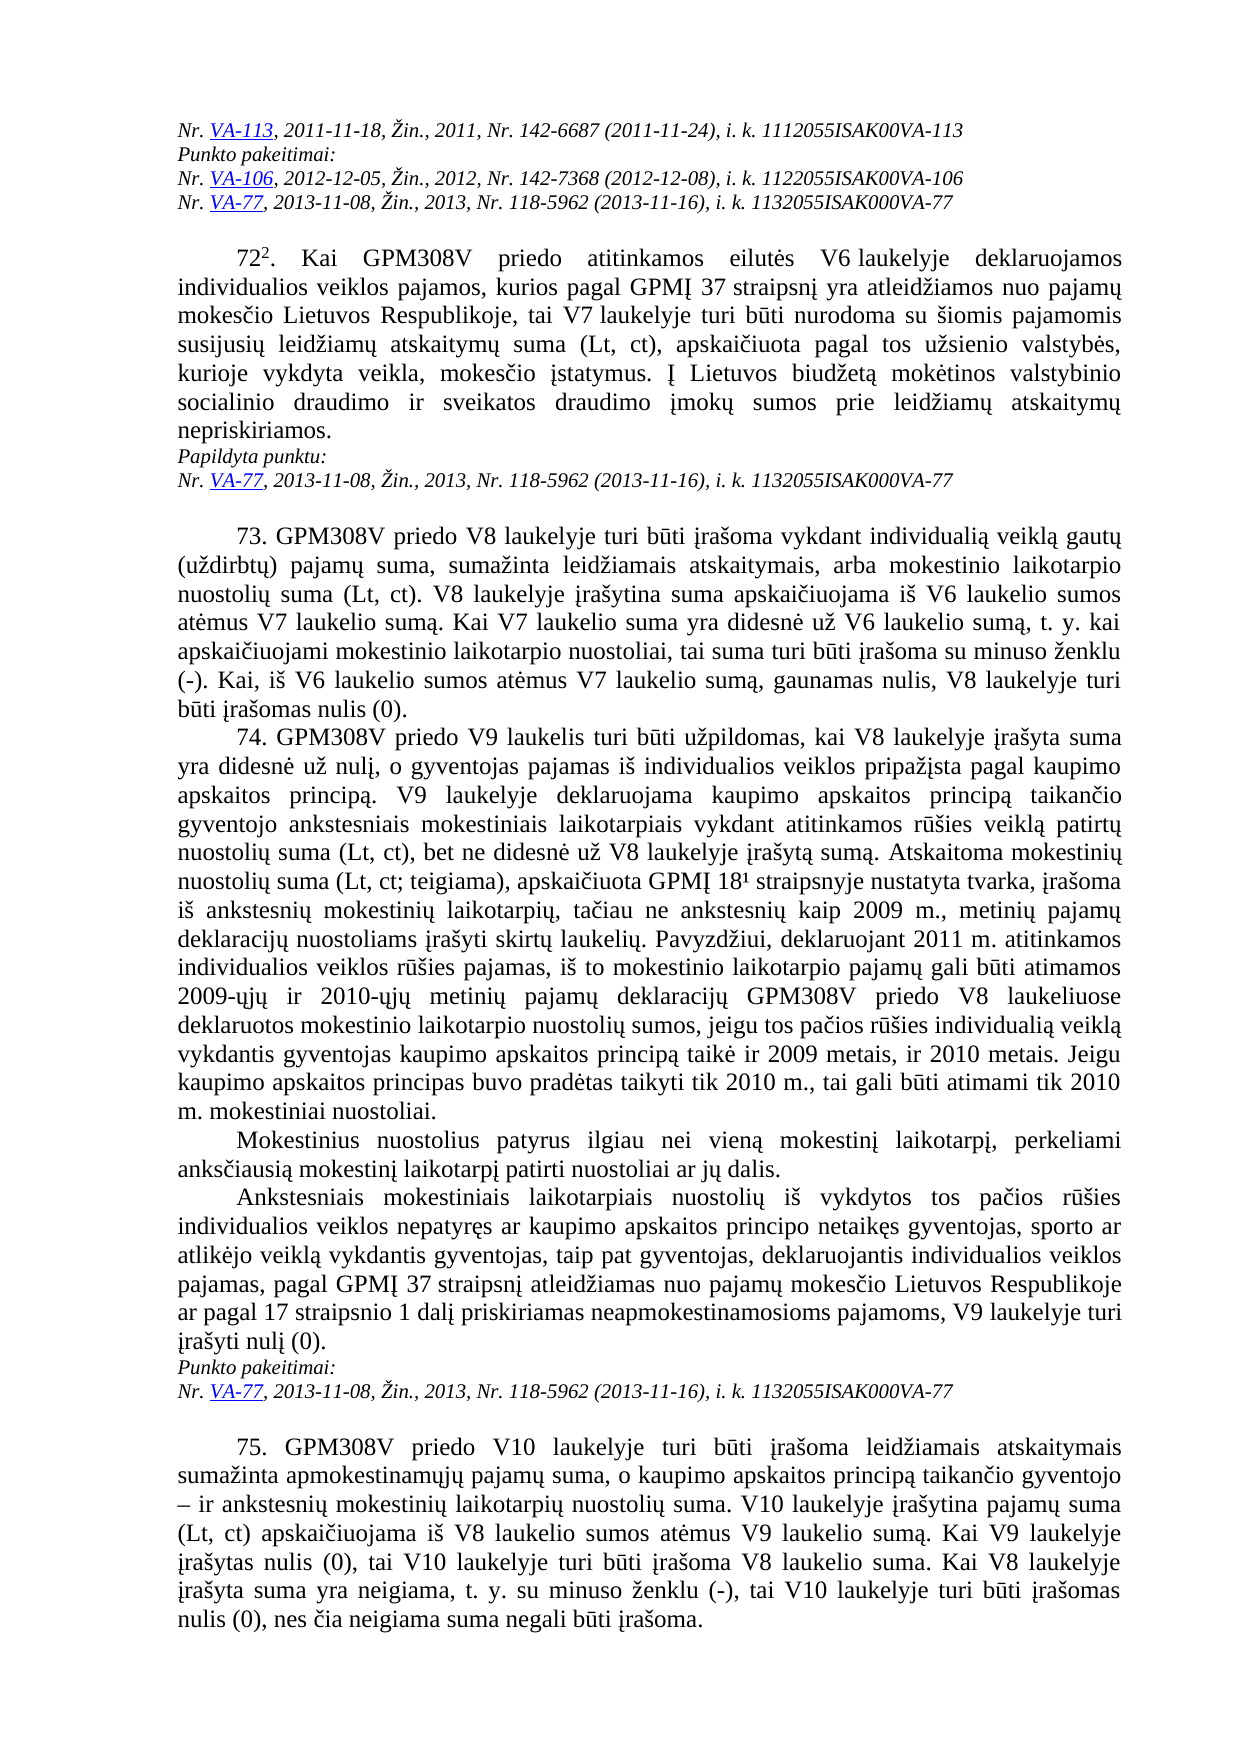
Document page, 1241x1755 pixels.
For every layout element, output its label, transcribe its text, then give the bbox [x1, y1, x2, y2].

text Punkto pakeitimai: [177, 1355, 1122, 1379]
text 73. GPM308V priedo V8 laukelyje turi būti įrašoma vykdant individualią veiklą gautų (uždirbtų) pajamų suma, sumažinta leidžiamais atskaitymais, arba mokestinio laikotarpio nuostolių suma (Lt, ct). V8 laukelyje įrašytina suma apskaičiuojama iš V6 laukelio sumos atėmus V7 laukelio sumą. Kai V7 laukelio suma yra didesnė už V6 laukelio sumą, t. y. kai apskaičiuojami mokestinio laikotarpio nuostoliai, tai suma turi būti įrašoma su minuso ženklu (-). Kai, iš V6 laukelio sumos atėmus V7 laukelio sumą, gaunamas nulis, V8 laukelyje turi būti įrašomas nulis (0). [177, 521, 1122, 722]
text Nr. VA-77, 2013-11-08, Žin., 2013, Nr. 118-5962 (2013-11-16), i. k. 1132055ISAK000VA-77 [177, 190, 1122, 214]
text Papildyta punktu: [177, 444, 1122, 468]
text Nr. VA-77, 2013-11-08, Žin., 2013, Nr. 118-5962 (2013-11-16), i. k. 1132055ISAK000VA-77 [177, 468, 1122, 492]
text Punkto pakeitimai: [177, 142, 1122, 166]
text Nr. VA-77, 2013-11-08, Žin., 2013, Nr. 118-5962 (2013-11-16), i. k. 1132055ISAK000VA-77 [177, 1379, 1122, 1403]
text 74. GPM308V priedo V9 laukelis turi būti užpildomas, kai V8 laukelyje įrašyta suma yra didesnė už nulį, o gyventojas pajamas iš individualios veiklos pripažįsta pagal kaupimo apskaitos principą. V9 laukelyje deklaruojama kaupimo apskaitos principą taikančio gyventojo ankstesniais mokestiniais laikotarpiais vykdant atitinkamos rūšies veiklą patirtų nuostolių suma (Lt, ct), bet ne didesnė už V8 laukelyje įrašytą sumą. Atskaitoma mokestinių nuostolių suma (Lt, ct; teigiama), apskaičiuota GPMĮ 18¹ straipsnyje nustatyta tvarka, įrašoma iš ankstesnių mokestinių laikotarpių, tačiau ne ankstesnių kaip 2009 m., metinių pajamų deklaracijų nuostoliams įrašyti skirtų laukelių. Pavyzdžiui, deklaruojant 2011 m. atitinkamos individualios veiklos rūšies pajamas, iš to mokestinio laikotarpio pajamų gali būti atimamos 2009-ųjų ir 2010-ųjų metinių pajamų deklaracijų GPM308V priedo V8 laukeliuose deklaruotos mokestinio laikotarpio nuostolių sumos, jeigu tos pačios rūšies individualią veiklą vykdantis gyventojas kaupimo apskaitos principą taikė ir 2009 metais, ir 2010 metais. Jeigu kaupimo apskaitos principas buvo pradėtas taikyti tik 2010 m., tai gali būti atimami tik 2010 m. mokestiniai nuostoliai. [177, 722, 1122, 1125]
text Nr. VA-113, 2011-11-18, Žin., 2011, Nr. 142-6687 (2011-11-24), i. k. 1112055ISAK00VA-113 [177, 118, 1122, 142]
text 722. Kai GPM308V priedo atitinkamos eilutės V6 laukelyje deklaruojamos individualios veiklos pajamos, kurios pagal GPMĮ 37 straipsnį yra atleidžiamos nuo pajamų mokesčio Lietuvos Respublikoje, tai V7 laukelyje turi būti nurodoma su šiomis pajamomis susijusių leidžiamų atskaitymų suma (Lt, ct), apskaičiuota pagal tos užsienio valstybės, kurioje vykdyta veikla, mokesčio įstatymus. Į Lietuvos biudžetą mokėtinos valstybinio socialinio draudimo ir sveikatos draudimo įmokų sumos prie leidžiamų atskaitymų nepriskiriamos. [177, 243, 1122, 444]
text Mokestinius nuostolius patyrus ilgiau nei vieną mokestinį laikotarpį, perkeliami anksčiausią mokestinį laikotarpį patirti nuostoliai ar jų dalis. [177, 1125, 1122, 1182]
text Ankstesniais mokestiniais laikotarpiais nuostolių iš vykdytos tos pačios rūšies individualios veiklos nepatyręs ar kaupimo apskaitos principo netaikęs gyventojas, sporto ar atlikėjo veiklą vykdantis gyventojas, taip pat gyventojas, deklaruojantis individualios veiklos pajamas, pagal GPMĮ 37 straipsnį atleidžiamas nuo pajamų mokesčio Lietuvos Respublikoje ar pagal 17 straipsnio 1 dalį priskiriamas neapmokestinamosioms pajamoms, V9 laukelyje turi įrašyti nulį (0). [177, 1182, 1122, 1355]
text Nr. VA-106, 2012-12-05, Žin., 2012, Nr. 142-7368 (2012-12-08), i. k. 1122055ISAK00VA-106 [177, 166, 1122, 190]
text 75. GPM308V priedo V10 laukelyje turi būti įrašoma leidžiamais atskaitymais sumažinta apmokestinamųjų pajamų suma, o kaupimo apskaitos principą taikančio gyventojo – ir ankstesnių mokestinių laikotarpių nuostolių suma. V10 laukelyje įrašytina pajamų suma (Lt, ct) apskaičiuojama iš V8 laukelio sumos atėmus V9 laukelio sumą. Kai V9 laukelyje įrašytas nulis (0), tai V10 laukelyje turi būti įrašoma V8 laukelio suma. Kai V8 laukelyje įrašyta suma yra neigiama, t. y. su minuso ženklu (-), tai V10 laukelyje turi būti įrašomas nulis (0), nes čia neigiama suma negali būti įrašoma. [177, 1432, 1122, 1633]
